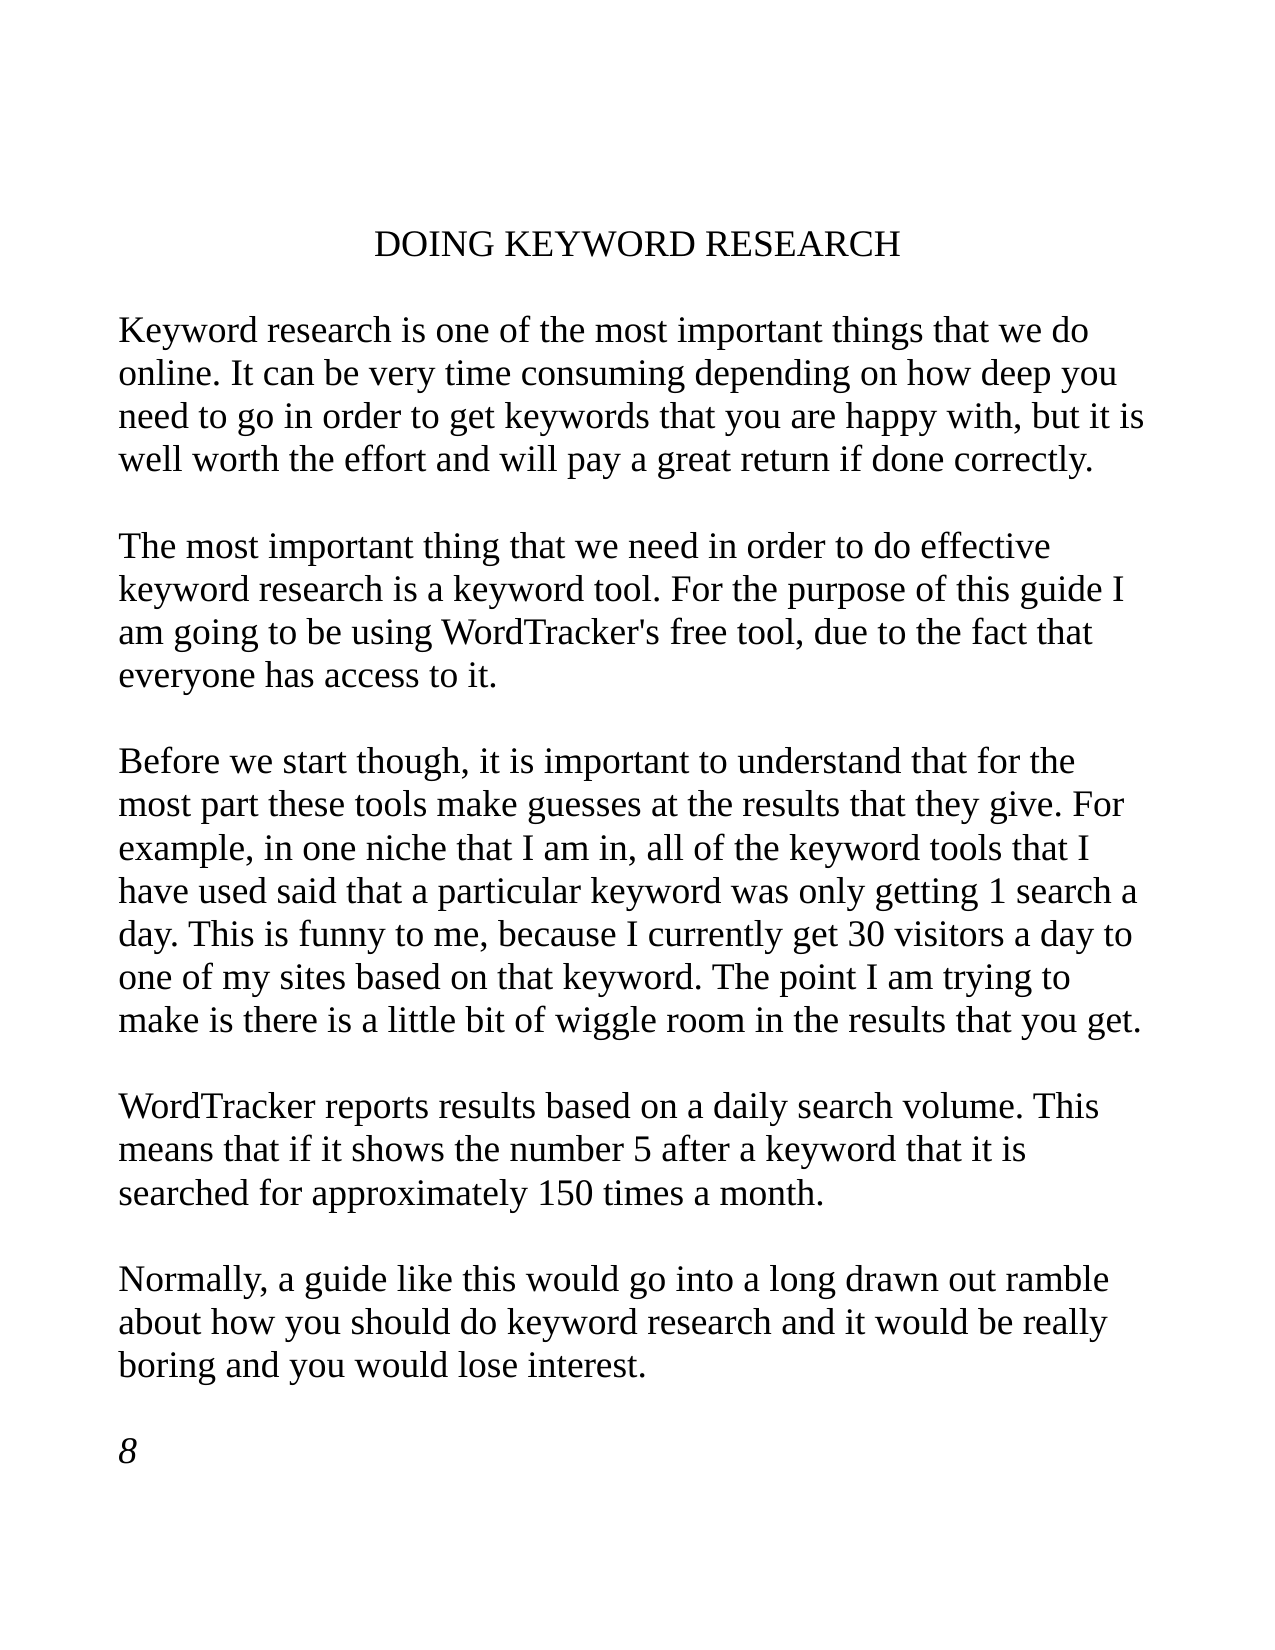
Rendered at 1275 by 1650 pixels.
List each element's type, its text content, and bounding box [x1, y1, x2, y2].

text DOING KEYWORD RESEARCH [118, 221, 1157, 264]
text WordTracker reports results based on a daily search volume. This means that if it shows the number 5 after a keyword that it is searched for approximately 150 times a month. [118, 1084, 1157, 1213]
text 8 [118, 1429, 1157, 1472]
text Keyword research is one of the most important things that we do online. It can be very time consuming depending on how deep you need to go in order to get keywords that you are happy with, but it is well worth the effort and will pay a great return if done correctly. [118, 307, 1157, 480]
text The most important thing that we need in order to do effective keyword research is a keyword tool. For the purpose of this guide I am going to be using WordTracker's free tool, due to the fact that everyone has access to it. [118, 523, 1157, 696]
text Before we start though, it is important to understand that for the most part these tools make guesses at the results that they give. For example, in one niche that I am in, all of the keyword tools that I have used said that a particular keyword was only getting 1 search a day. This is funny to me, because I currently get 30 visitors a day to one of my sites based on that keyword. The point I am trying to make is there is a little bit of wiggle room in the results that you get. [118, 739, 1157, 1041]
text Normally, a guide like this would go into a long drawn out ramble about how you should do keyword research and it would be really boring and you would lose interest. [118, 1256, 1157, 1386]
